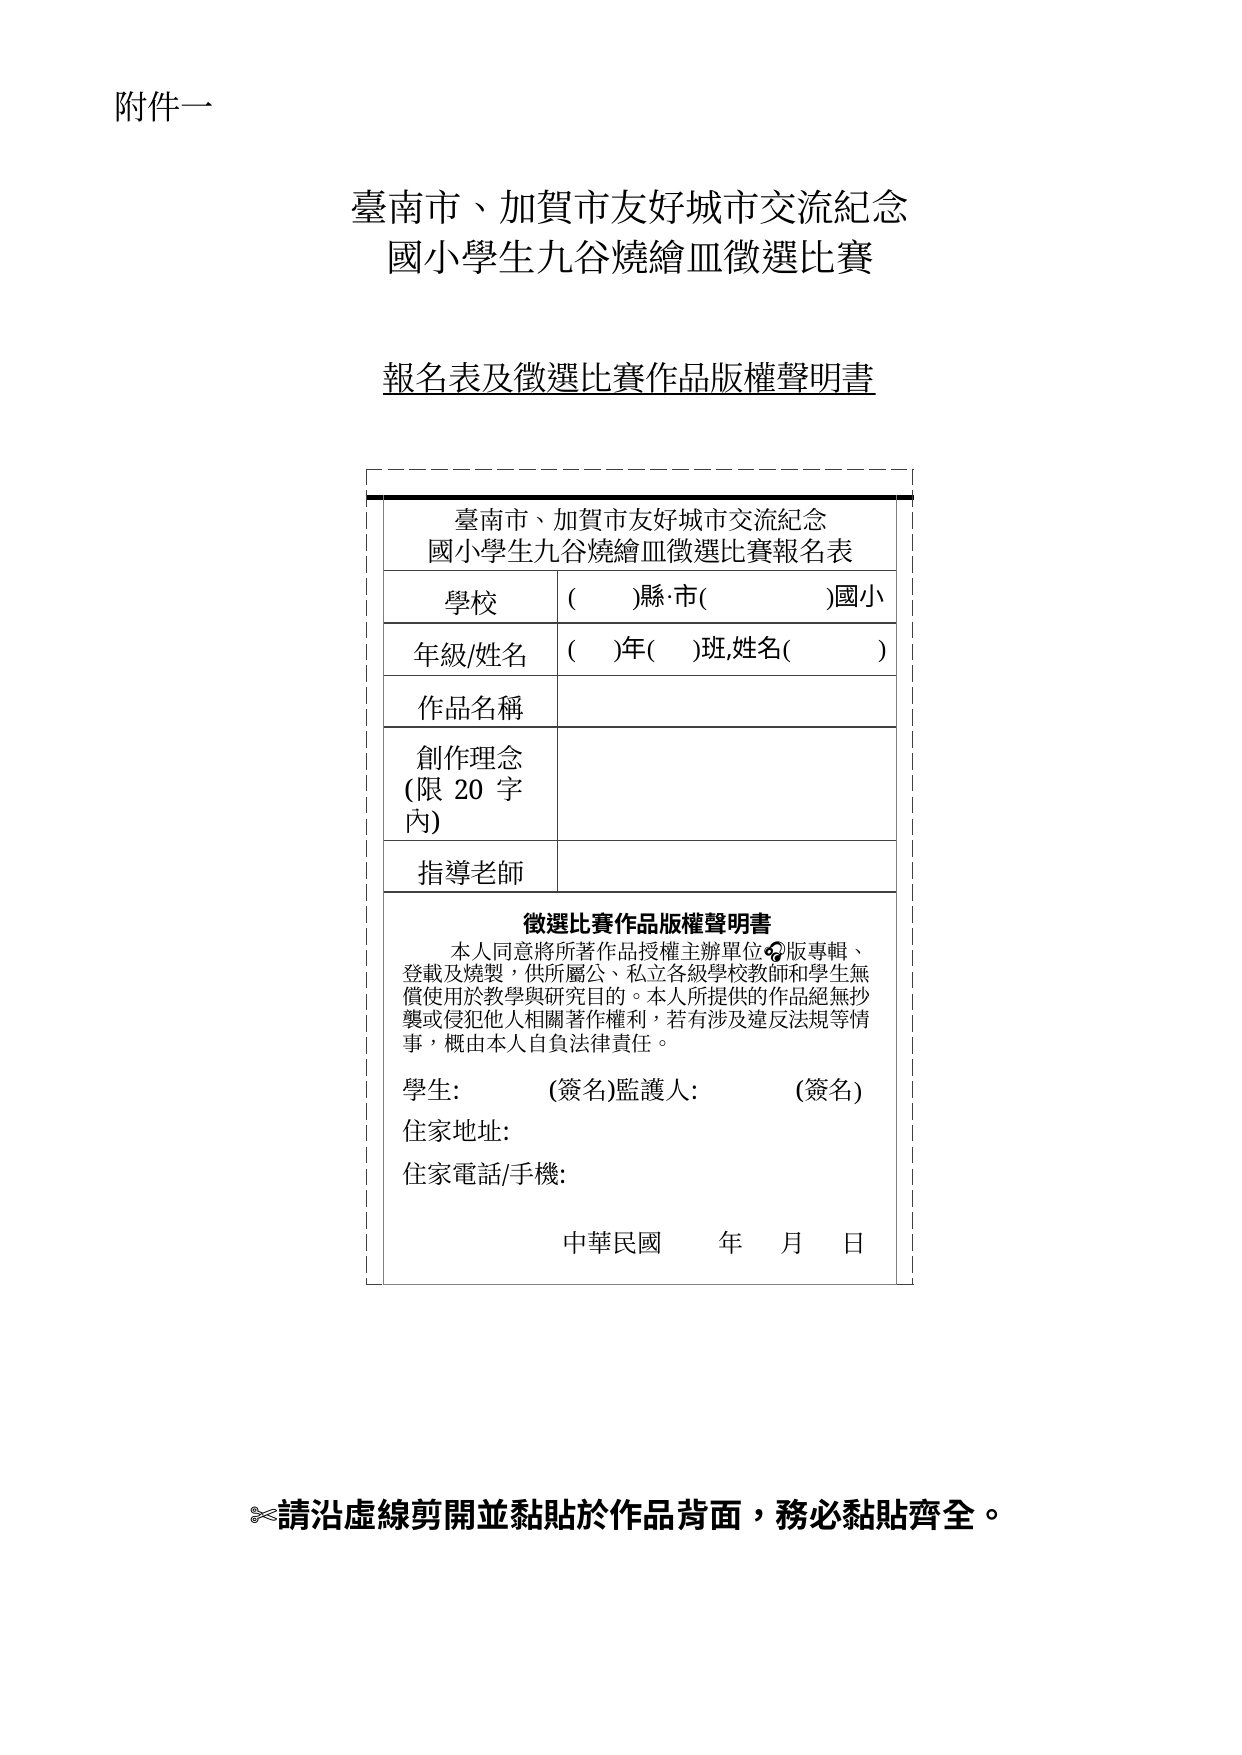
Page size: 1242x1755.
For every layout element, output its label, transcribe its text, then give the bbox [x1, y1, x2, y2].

table_cell 創作理念(限 20 字內) [384, 728, 557, 839]
table_cell 徵選比賽作品版權聲明書 本人同意將所著作品授權主辦單位🎧版專輯、登載及燒製，供所屬公、私立各級學校教師和學生無償使用於教學與研究目的。本人所提供的作品絕無抄襲或侵犯他人相關著作權利，若有涉及違反法規等情事，概由本人自負法律責任。 學生: (簽名)監護人: (簽名) 住家地址: 住家電話/手機: 中華民國 年 月 日 [384, 893, 896, 1284]
table_cell 作品名稱 [384, 676, 557, 726]
table_cell ( )年( )班,姓名( ) [558, 624, 896, 675]
text ✄請沿虛線剪開並黏貼於作品背面，務必黏貼齊全。 [82, 1489, 1176, 1537]
subtitle 臺南市、加賀市友好城市交流紀念國小學生九谷燒繪皿徵選比賽 [350, 182, 909, 282]
table_cell [897, 500, 913, 1284]
table_cell 指導老師 [384, 841, 557, 891]
table_cell 臺南市、加賀市友好城市交流紀念 國小學生九谷燒繪皿徵選比賽報名表 [384, 500, 896, 569]
table_cell ( )縣·市( )國⼩ [558, 571, 896, 622]
table_cell [558, 676, 896, 726]
table_cell [558, 841, 896, 891]
text 附件一 [114, 81, 1185, 129]
text 報名表及徵選比賽作品版權聲明書 [349, 352, 909, 400]
table_header [366, 469, 913, 495]
table_cell 學校 [384, 571, 557, 622]
table_cell [366, 500, 383, 1284]
table_cell [558, 728, 896, 839]
table_cell 年級/姓名 [384, 624, 557, 675]
